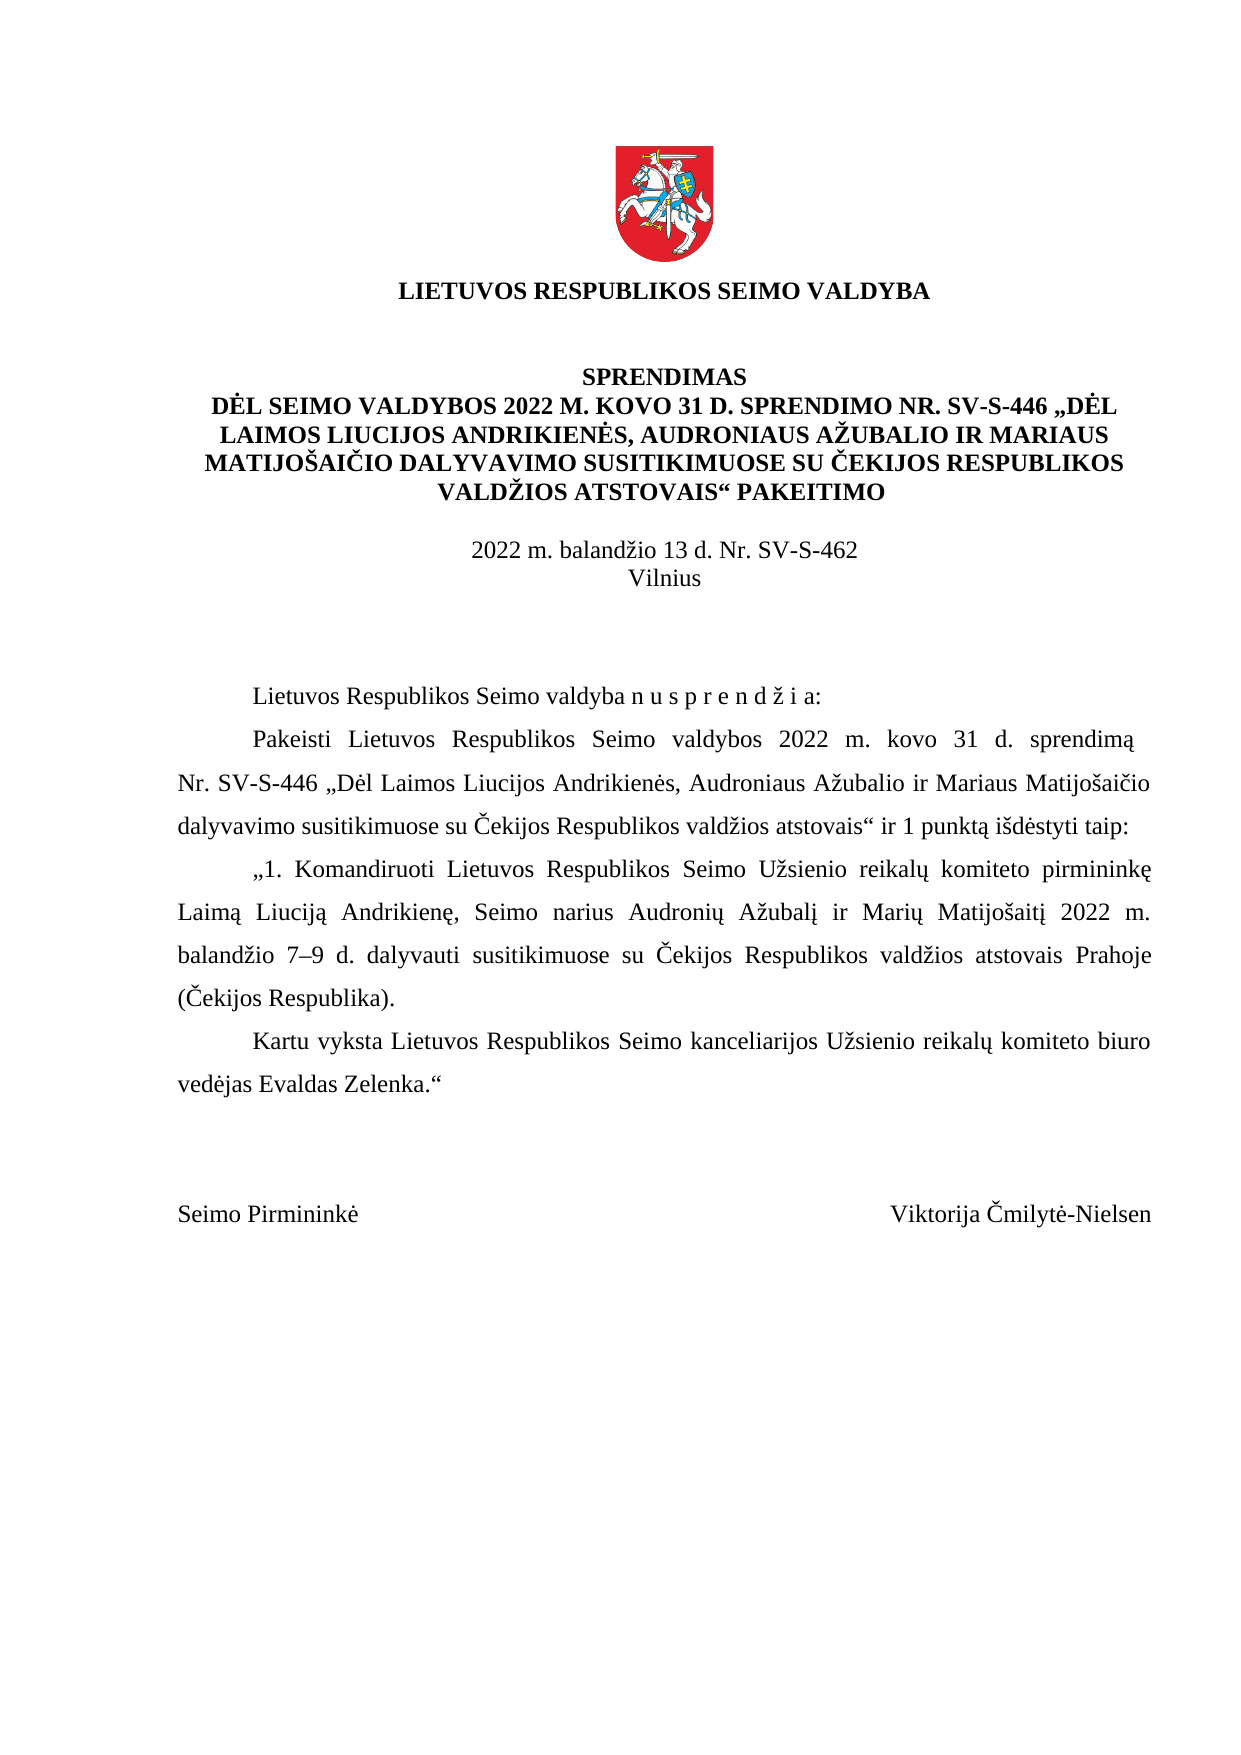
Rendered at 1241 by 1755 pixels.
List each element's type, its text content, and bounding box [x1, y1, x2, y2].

text DĖL SEIMO VALDYBOS 2022 M. KOVO 31 D. SPRENDIMO NR. SV-S-446 „DĖL LAIMOS LIUCIJOS ANDRIKIENĖS, AUDRONIAUS AŽUBALIO IR MARIAUS MATIJOŠAIČIO DALYVAVIMO SUSITIKIMUOSE SU ČEKIJOS RESPUBLIKOS VALDŽIOS ATSTOVAIS“ PAKEITIMO [177, 391, 1152, 506]
text LIETUVOS RESPUBLIKOS SEIMO VALDYBA [177, 276, 1152, 305]
text Lietuvos Respublikos Seimo valdyba nusprendžia: [177, 681, 1152, 710]
text Pakeisti Lietuvos Respublikos Seimo valdybos 2022 m. kovo 31 d. sprendimą Nr. SV-S-446 „Dėl Laimos Liucijos Andrikienės, Audroniaus Ažubalio ir Mariaus Matijošaičio dalyvavimo susitikimuose su Čekijos Respublikos valdžios atstovais“ ir 1 punktą išdėstyti taip: [177, 724, 1152, 839]
text Kartu vyksta Lietuvos Respublikos Seimo kanceliarijos Užsienio reikalų komiteto biuro vedėjas Evaldas Zelenka.“ [177, 1026, 1152, 1098]
text Seimo Pirmininkė Viktorija Čmilytė-Nielsen [177, 1199, 1152, 1228]
text „1. Komandiruoti Lietuvos Respublikos Seimo Užsienio reikalų komiteto pirmininkę Laimą Liuciją Andrikienę, Seimo narius Audronių Ažubalį ir Marių Matijošaitį 2022 m. balandžio 7–9 d. dalyvauti susitikimuose su Čekijos Respublikos valdžios atstovais Prahoje (Čekijos Respublika). [177, 854, 1152, 1012]
text SPRENDIMAS [177, 362, 1152, 391]
text 2022 m. balandžio 13 d. Nr. SV-S-462 [177, 535, 1152, 563]
text Vilnius [177, 563, 1152, 592]
